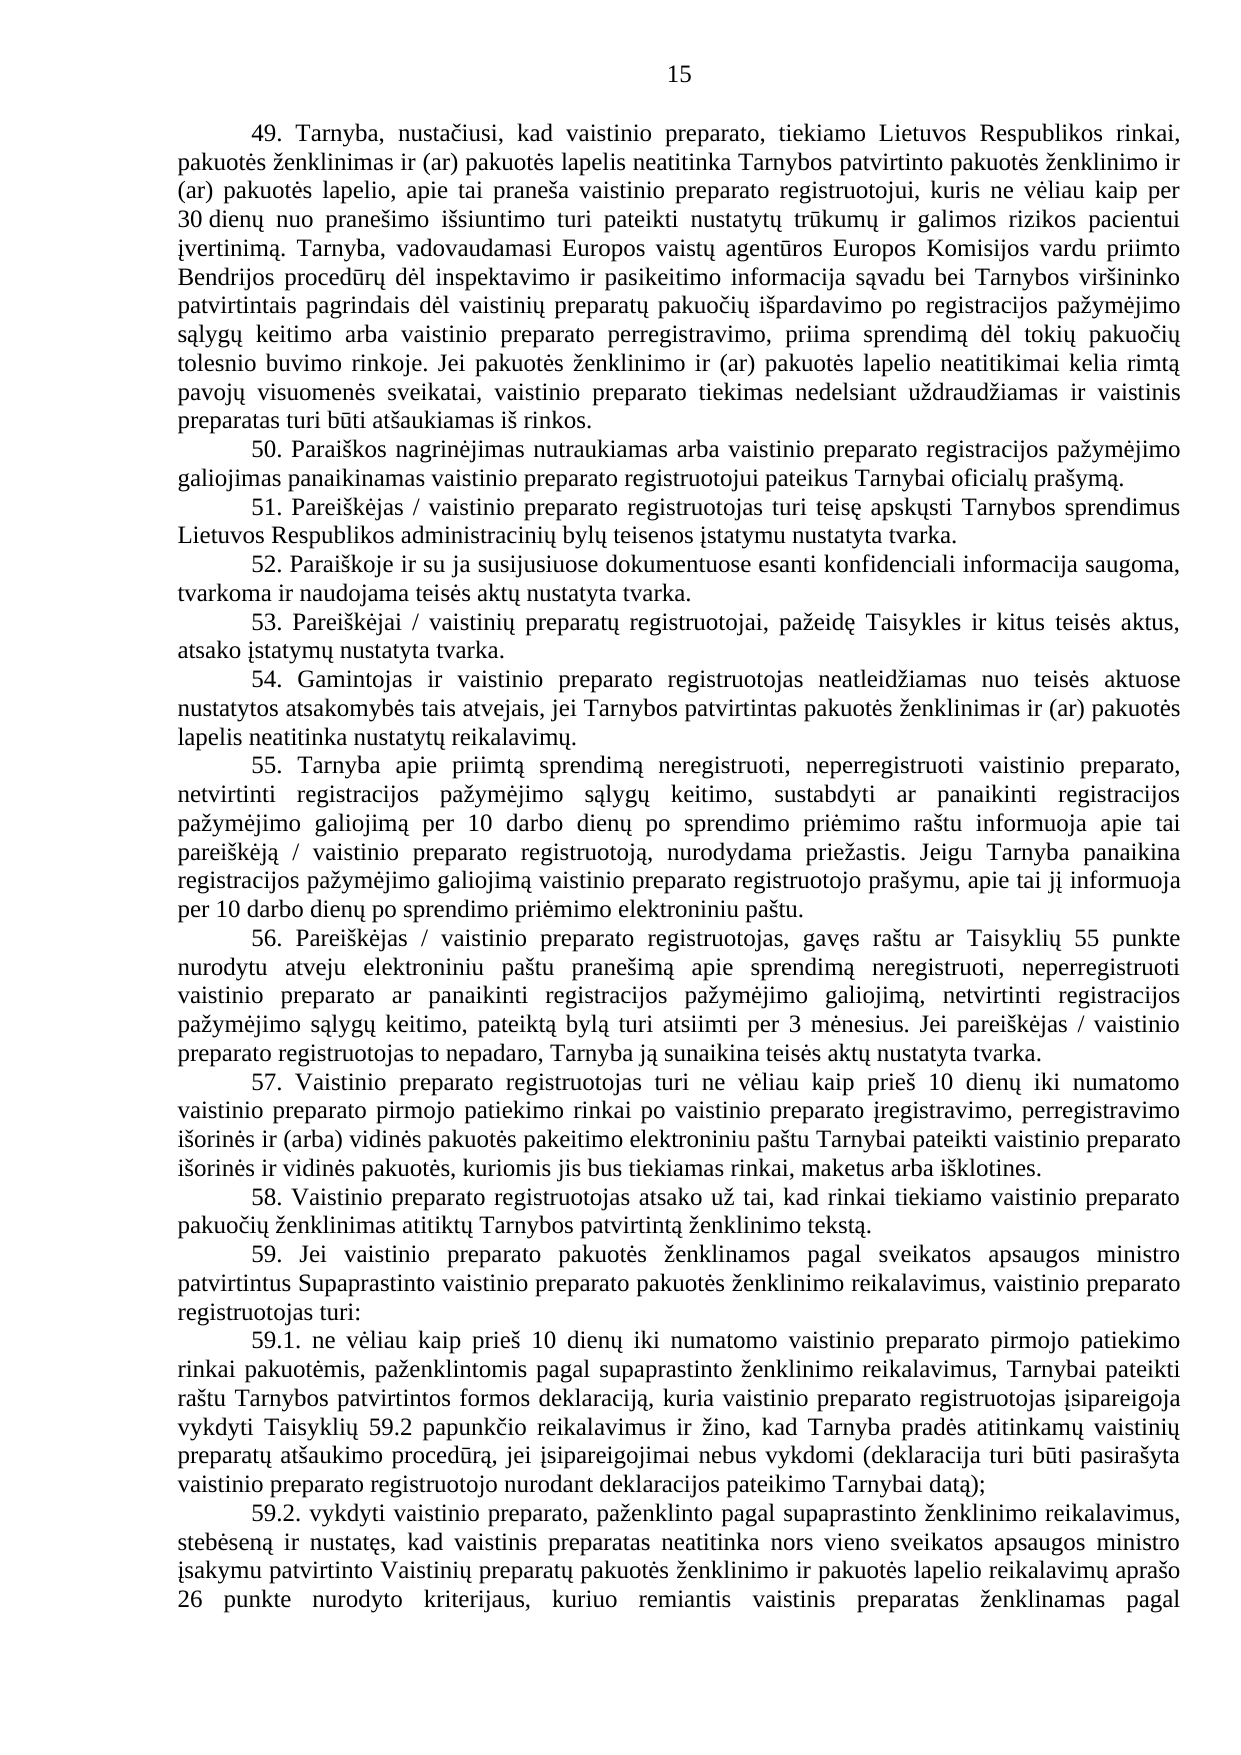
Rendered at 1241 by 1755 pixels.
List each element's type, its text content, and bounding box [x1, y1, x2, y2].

text 51. Pareiškėjas / vaistinio preparato registruotojas turi teisę apskųsti Tarnybos sprendimus Lietuvos Respublikos administracinių bylų teisenos įstatymu nustatyta tvarka. [177, 492, 1181, 549]
text 49. Tarnyba, nustačiusi, kad vaistinio preparato, tiekiamo Lietuvos Respublikos rinkai, pakuotės ženklinimas ir (ar) pakuotės lapelis neatitinka Tarnybos patvirtinto pakuotės ženklinimo ir (ar) pakuotės lapelio, apie tai praneša vaistinio preparato registruotojui, kuris ne vėliau kaip per 30 dienų nuo pranešimo išsiuntimo turi pateikti nustatytų trūkumų ir galimos rizikos pacientui įvertinimą. Tarnyba, vadovaudamasi Europos vaistų agentūros Europos Komisijos vardu priimto Bendrijos procedūrų dėl inspektavimo ir pasikeitimo informacija sąvadu bei Tarnybos viršininko patvirtintais pagrindais dėl vaistinių preparatų pakuočių išpardavimo po registracijos pažymėjimo sąlygų keitimo arba vaistinio preparato perregistravimo, priima sprendimą dėl tokių pakuočių tolesnio buvimo rinkoje. Jei pakuotės ženklinimo ir (ar) pakuotės lapelio neatitikimai kelia rimtą pavojų visuomenės sveikatai, vaistinio preparato tiekimas nedelsiant uždraudžiamas ir vaistinis preparatas turi būti atšaukiamas iš rinkos. [177, 118, 1181, 434]
text 59.1. ne vėliau kaip prieš 10 dienų iki numatomo vaistinio preparato pirmojo patiekimo rinkai pakuotėmis, paženklintomis pagal supaprastinto ženklinimo reikalavimus, Tarnybai pateikti raštu Tarnybos patvirtintos formos deklaraciją, kuria vaistinio preparato registruotojas įsipareigoja vykdyti Taisyklių 59.2 papunkčio reikalavimus ir žino, kad Tarnyba pradės atitinkamų vaistinių preparatų atšaukimo procedūrą, jei įsipareigojimai nebus vykdomi (deklaracija turi būti pasirašyta vaistinio preparato registruotojo nurodant deklaracijos pateikimo Tarnybai datą); [177, 1326, 1181, 1498]
text 53. Pareiškėjai / vaistinių preparatų registruotojai, pažeidę Taisykles ir kitus teisės aktus, atsako įstatymų nustatyta tvarka. [177, 607, 1181, 664]
text 59.2. vykdyti vaistinio preparato, paženklinto pagal supaprastinto ženklinimo reikalavimus, stebėseną ir nustatęs, kad vaistinis preparatas neatitinka nors vieno sveikatos apsaugos ministro įsakymu patvirtinto Vaistinių preparatų pakuotės ženklinimo ir pakuotės lapelio reikalavimų aprašo 26 punkte nurodyto kriterijaus, kuriuo remiantis vaistinis preparatas ženklinamas pagal [177, 1498, 1181, 1613]
text 54. Gamintojas ir vaistinio preparato registruotojas neatleidžiamas nuo teisės aktuose nustatytos atsakomybės tais atvejais, jei Tarnybos patvirtintas pakuotės ženklinimas ir (ar) pakuotės lapelis neatitinka nustatytų reikalavimų. [177, 664, 1181, 751]
text 52. Paraiškoje ir su ja susijusiuose dokumentuose esanti konfidenciali informacija saugoma, tvarkoma ir naudojama teisės aktų nustatyta tvarka. [177, 549, 1181, 607]
text 50. Paraiškos nagrinėjimas nutraukiamas arba vaistinio preparato registracijos pažymėjimo galiojimas panaikinamas vaistinio preparato registruotojui pateikus Tarnybai oficialų prašymą. [177, 434, 1181, 492]
text 55. Tarnyba apie priimtą sprendimą neregistruoti, neperregistruoti vaistinio preparato, netvirtinti registracijos pažymėjimo sąlygų keitimo, sustabdyti ar panaikinti registracijos pažymėjimo galiojimą per 10 darbo dienų po sprendimo priėmimo raštu informuoja apie tai pareiškėją / vaistinio preparato registruotoją, nurodydama priežastis. Jeigu Tarnyba panaikina registracijos pažymėjimo galiojimą vaistinio preparato registruotojo prašymu, apie tai jį informuoja per 10 darbo dienų po sprendimo priėmimo elektroniniu paštu. [177, 751, 1181, 923]
text 58. Vaistinio preparato registruotojas atsako už tai, kad rinkai tiekiamo vaistinio preparato pakuočių ženklinimas atitiktų Tarnybos patvirtintą ženklinimo tekstą. [177, 1182, 1181, 1239]
text 59. Jei vaistinio preparato pakuotės ženklinamos pagal sveikatos apsaugos ministro patvirtintus Supaprastinto vaistinio preparato pakuotės ženklinimo reikalavimus, vaistinio preparato registruotojas turi: [177, 1239, 1181, 1326]
text 57. Vaistinio preparato registruotojas turi ne vėliau kaip prieš 10 dienų iki numatomo vaistinio preparato pirmojo patiekimo rinkai po vaistinio preparato įregistravimo, perregistravimo išorinės ir (arba) vidinės pakuotės pakeitimo elektroniniu paštu Tarnybai pateikti vaistinio preparato išorinės ir vidinės pakuotės, kuriomis jis bus tiekiamas rinkai, maketus arba išklotines. [177, 1067, 1181, 1182]
text 56. Pareiškėjas / vaistinio preparato registruotojas, gavęs raštu ar Taisyklių 55 punkte nurodytu atveju elektroniniu paštu pranešimą apie sprendimą neregistruoti, neperregistruoti vaistinio preparato ar panaikinti registracijos pažymėjimo galiojimą, netvirtinti registracijos pažymėjimo sąlygų keitimo, pateiktą bylą turi atsiimti per 3 mėnesius. Jei pareiškėjas / vaistinio preparato registruotojas to nepadaro, Tarnyba ją sunaikina teisės aktų nustatyta tvarka. [177, 923, 1181, 1067]
